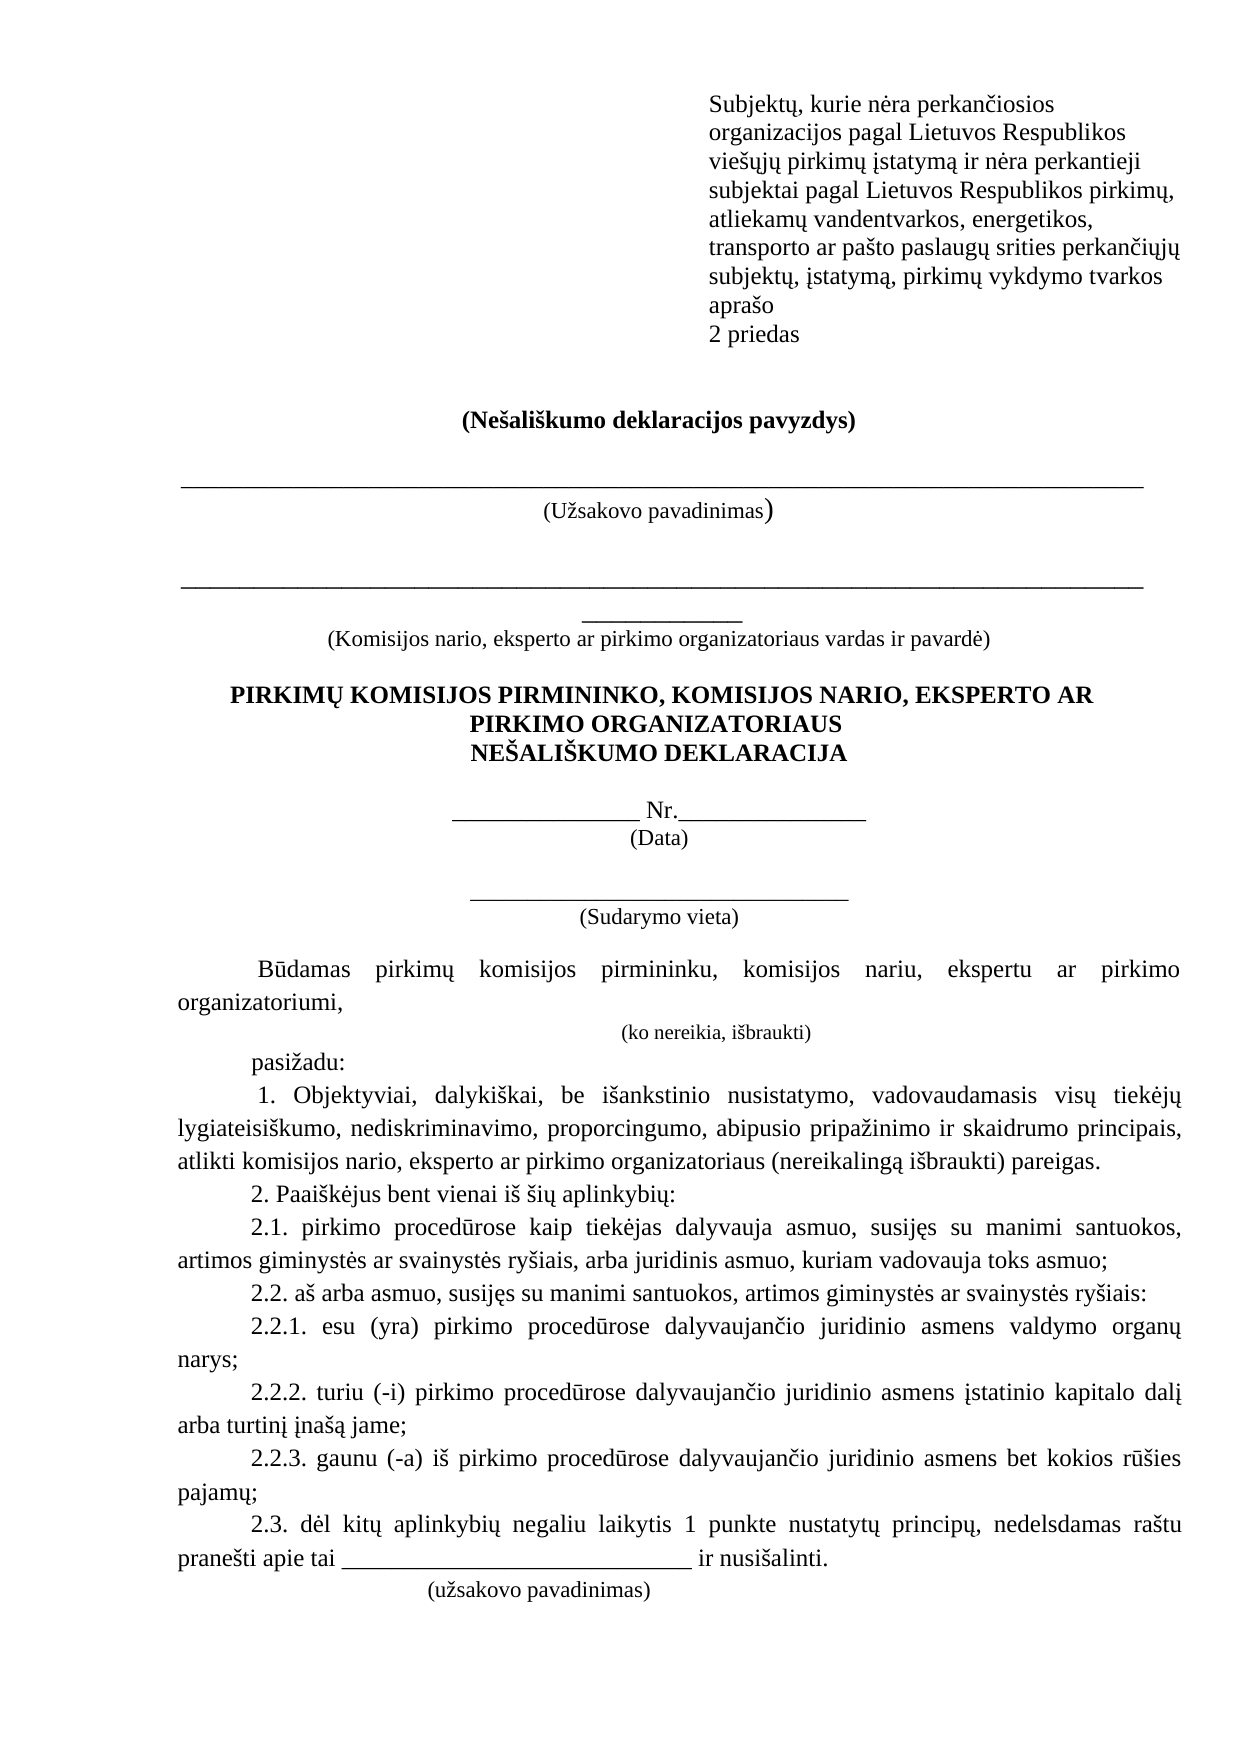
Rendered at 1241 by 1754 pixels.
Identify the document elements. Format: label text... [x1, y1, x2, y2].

text _______________ Nr._______________ [177, 795, 1147, 824]
text (Nešališkumo deklaracijos pavyzdys) [177, 405, 1147, 434]
text 2.2.3. gaunu (-a) iš pirkimo procedūrose dalyvaujančio juridinio asmens bet kokios rūšies pajamų; [177, 1443, 1183, 1505]
text 2.1. pirkimo procedūrose kaip tiekėjas dalyvauja asmuo, susijęs su manimi santuokos, artimos giminystės ar svainystės ryšiais, arba juridinis asmuo, kuriam vadovauja toks asmuo; [177, 1212, 1183, 1274]
text (užsakovo pavadinimas) [177, 1576, 1183, 1602]
text atliekamų vandentvarkos, energetikos, [709, 204, 1181, 232]
text (Data) [177, 824, 1147, 851]
text viešųjų pirkimų įstatymą ir nėra perkantieji [709, 146, 1181, 175]
text 1. Objektyviai, dalykiškai, be išankstinio nusistatymo, vadovaudamasis visų tiekėjų lygiateisiškumo, nediskriminavimo, proporcingumo, abipusio pripažinimo ir skaidrumo principais, atlikti komisijos nario, eksperto ar pirkimo organizatoriaus (nereikalingą išbraukti) pareigas. [177, 1080, 1183, 1175]
text aprašo [709, 290, 1181, 319]
text (Komisijos nario, eksperto ar pirkimo organizatoriaus vardas ir pavardė) [177, 625, 1147, 652]
text 2.2. aš arba asmuo, susijęs su manimi santuokos, artimos giminystės ar svainystės ryšiais: [177, 1278, 1183, 1307]
text transporto ar pašto paslaugų srities perkančiųjų [709, 232, 1181, 261]
text _____________________________________________________________________________ [177, 558, 1147, 625]
text Subjektų, kurie nėra perkančiosios [709, 89, 1181, 117]
text 2. Paaiškėjus bent vienai iš šių aplinkybių: [177, 1179, 1183, 1208]
text organizacijos pagal Lietuvos Respublikos [709, 117, 1181, 146]
text _________________________________ [177, 877, 1147, 903]
text PIRKIMŲ KOMISIJOS PIRMININKO, KOMISIJOS NARIO, EKSPERTO AR PIRKIMO ORGANIZATORIAUS [177, 680, 1147, 738]
text (Užsakovo pavadinimas) [177, 491, 1147, 525]
text 2.3. dėl kitų aplinkybių negaliu laikytis 1 punkte nustatytų principų, nedelsdamas raštu pranešti apie tai ____________________________ ir nusišalinti. [177, 1509, 1183, 1571]
text pasižadu: [177, 1047, 1181, 1076]
text 2.2.1. esu (yra) pirkimo procedūrose dalyvaujančio juridinio asmens valdymo organų narys; [177, 1311, 1183, 1373]
text Būdamas pirkimų komisijos pirmininku, komisijos nariu, ekspertu ar pirkimo organizatoriumi, [177, 954, 1181, 1015]
text _____________________________________________________________________________ [177, 462, 1147, 491]
text subjektų, įstatymą, pirkimų vykdymo tvarkos [709, 261, 1181, 290]
text 2.2.2. turiu (-i) pirkimo procedūrose dalyvaujančio juridinio asmens įstatinio kapitalo dalį arba turtinį įnašą jame; [177, 1377, 1183, 1439]
text 2 priedas [709, 319, 1181, 347]
text (ko nereikia, išbraukti) [177, 1020, 1181, 1044]
text NEŠALIŠKUMO DEKLARACIJA [177, 738, 1147, 767]
text subjektai pagal Lietuvos Respublikos pirkimų, [709, 175, 1181, 204]
text (Sudarymo vieta) [177, 903, 1147, 929]
